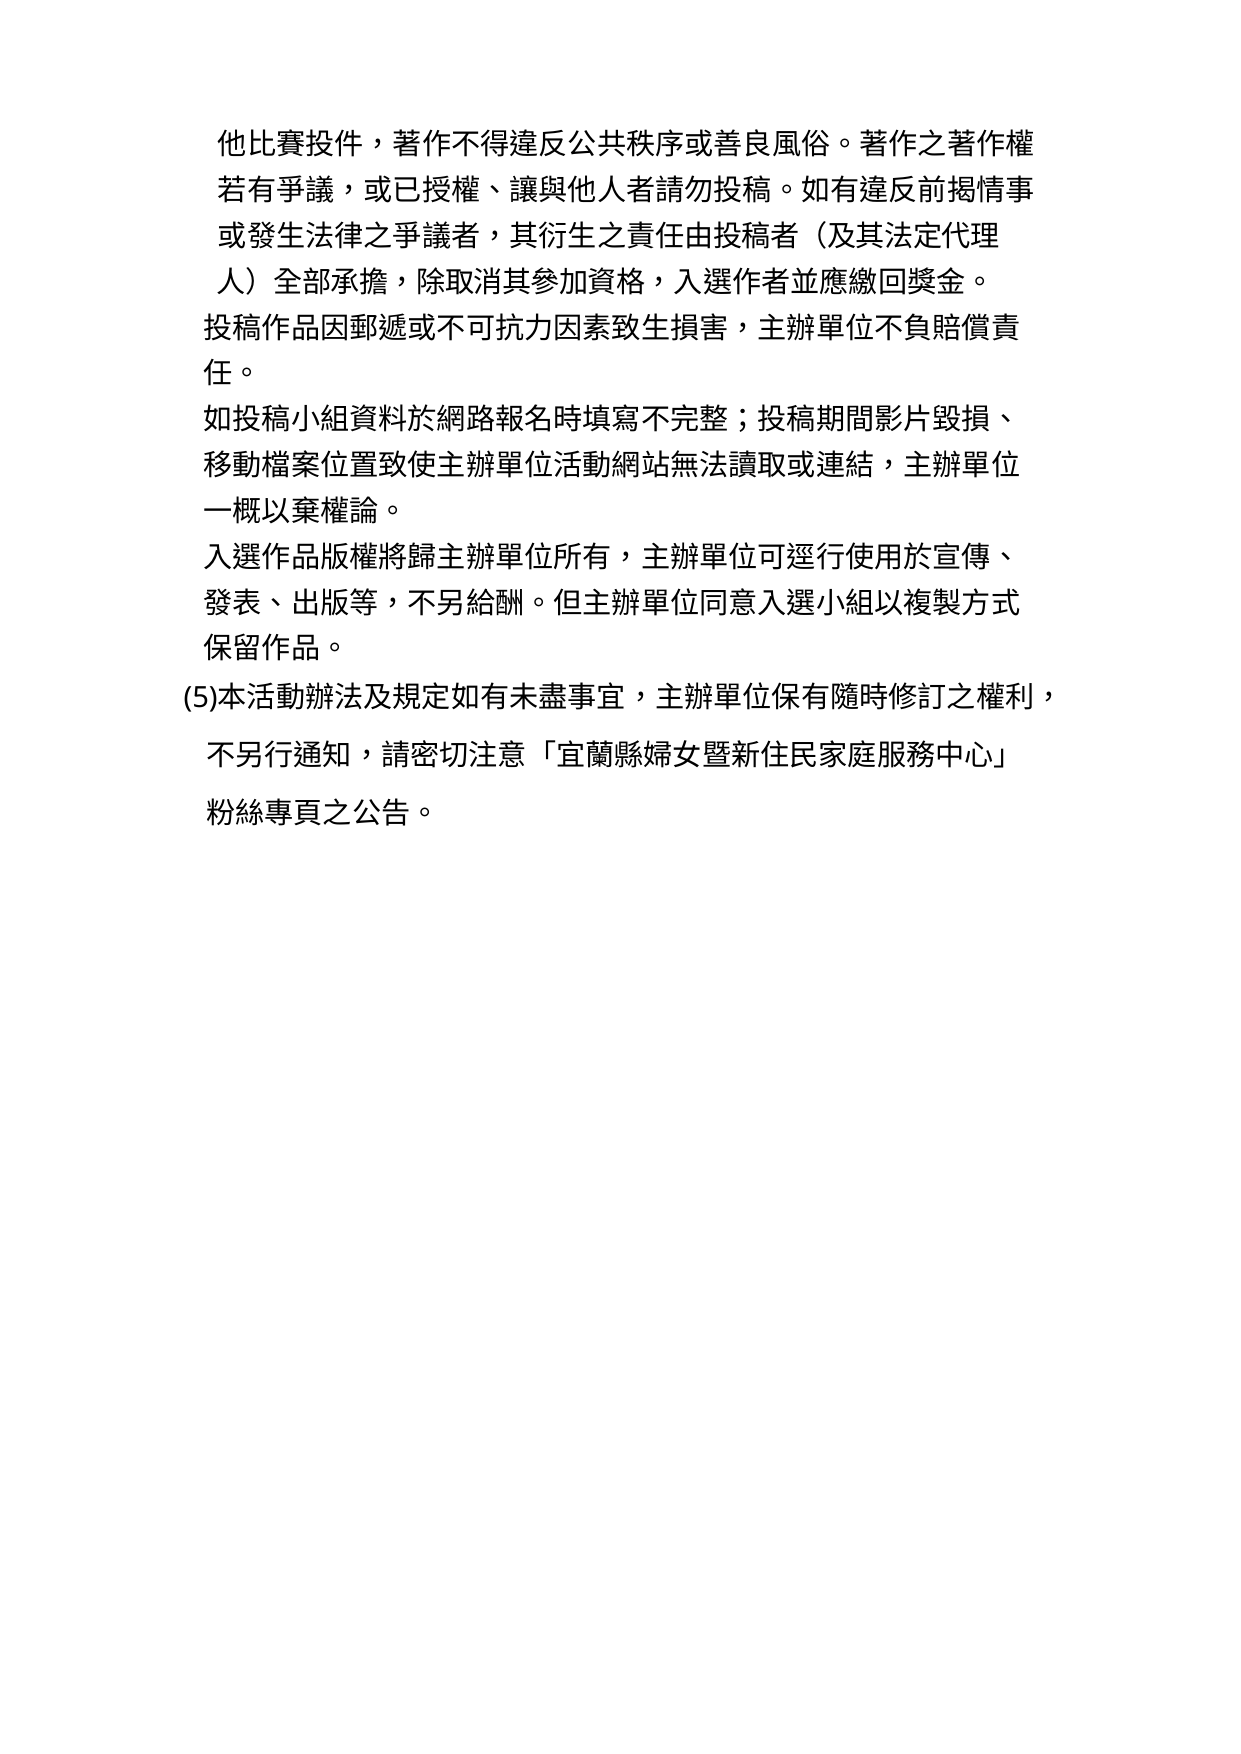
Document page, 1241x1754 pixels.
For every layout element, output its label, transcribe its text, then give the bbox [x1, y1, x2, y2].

list 入選作品版權將歸主辦單位所有，主辦單位可逕行使用於宣傳、 [165, 531, 1122, 576]
list 他比賽投件，著作不得違反公共秩序或善良風俗。著作之著作權 [195, 118, 1122, 164]
list 人）全部承擔，除取消其參加資格，入選作者並應繳回獎金。 [195, 256, 1122, 301]
list (5)本活動辦法及規定如有未盡事宜，主辦單位保有隨時修訂之權利， [168, 674, 1122, 716]
list 發表、出版等，不另給酬。但主辦單位同意入選小組以複製方式 [165, 576, 1122, 622]
list 若有爭議，或已授權、讓與他人者請勿投稿。如有違反前揭情事 [195, 164, 1122, 210]
list 投稿作品因郵遞或不可抗力因素致生損害，主辦單位不負賠償責 [165, 301, 1122, 347]
list 粉絲專頁之公告。 [168, 792, 1122, 832]
list 不另行通知，請密切注意「宜蘭縣婦女暨新住民家庭服務中心」 [168, 735, 1122, 774]
list 任。 [165, 347, 1122, 393]
list 或發生法律之爭議者，其衍生之責任由投稿者（及其法定代理 [195, 210, 1122, 256]
list 移動檔案位置致使主辦單位活動網站無法讀取或連結，主辦單位 [165, 439, 1122, 485]
list 一概以棄權論。 [165, 485, 1122, 531]
list 如投稿小組資料於網路報名時填寫不完整；投稿期間影片毀損、 [165, 393, 1122, 439]
list 保留作品。 [165, 622, 1122, 668]
